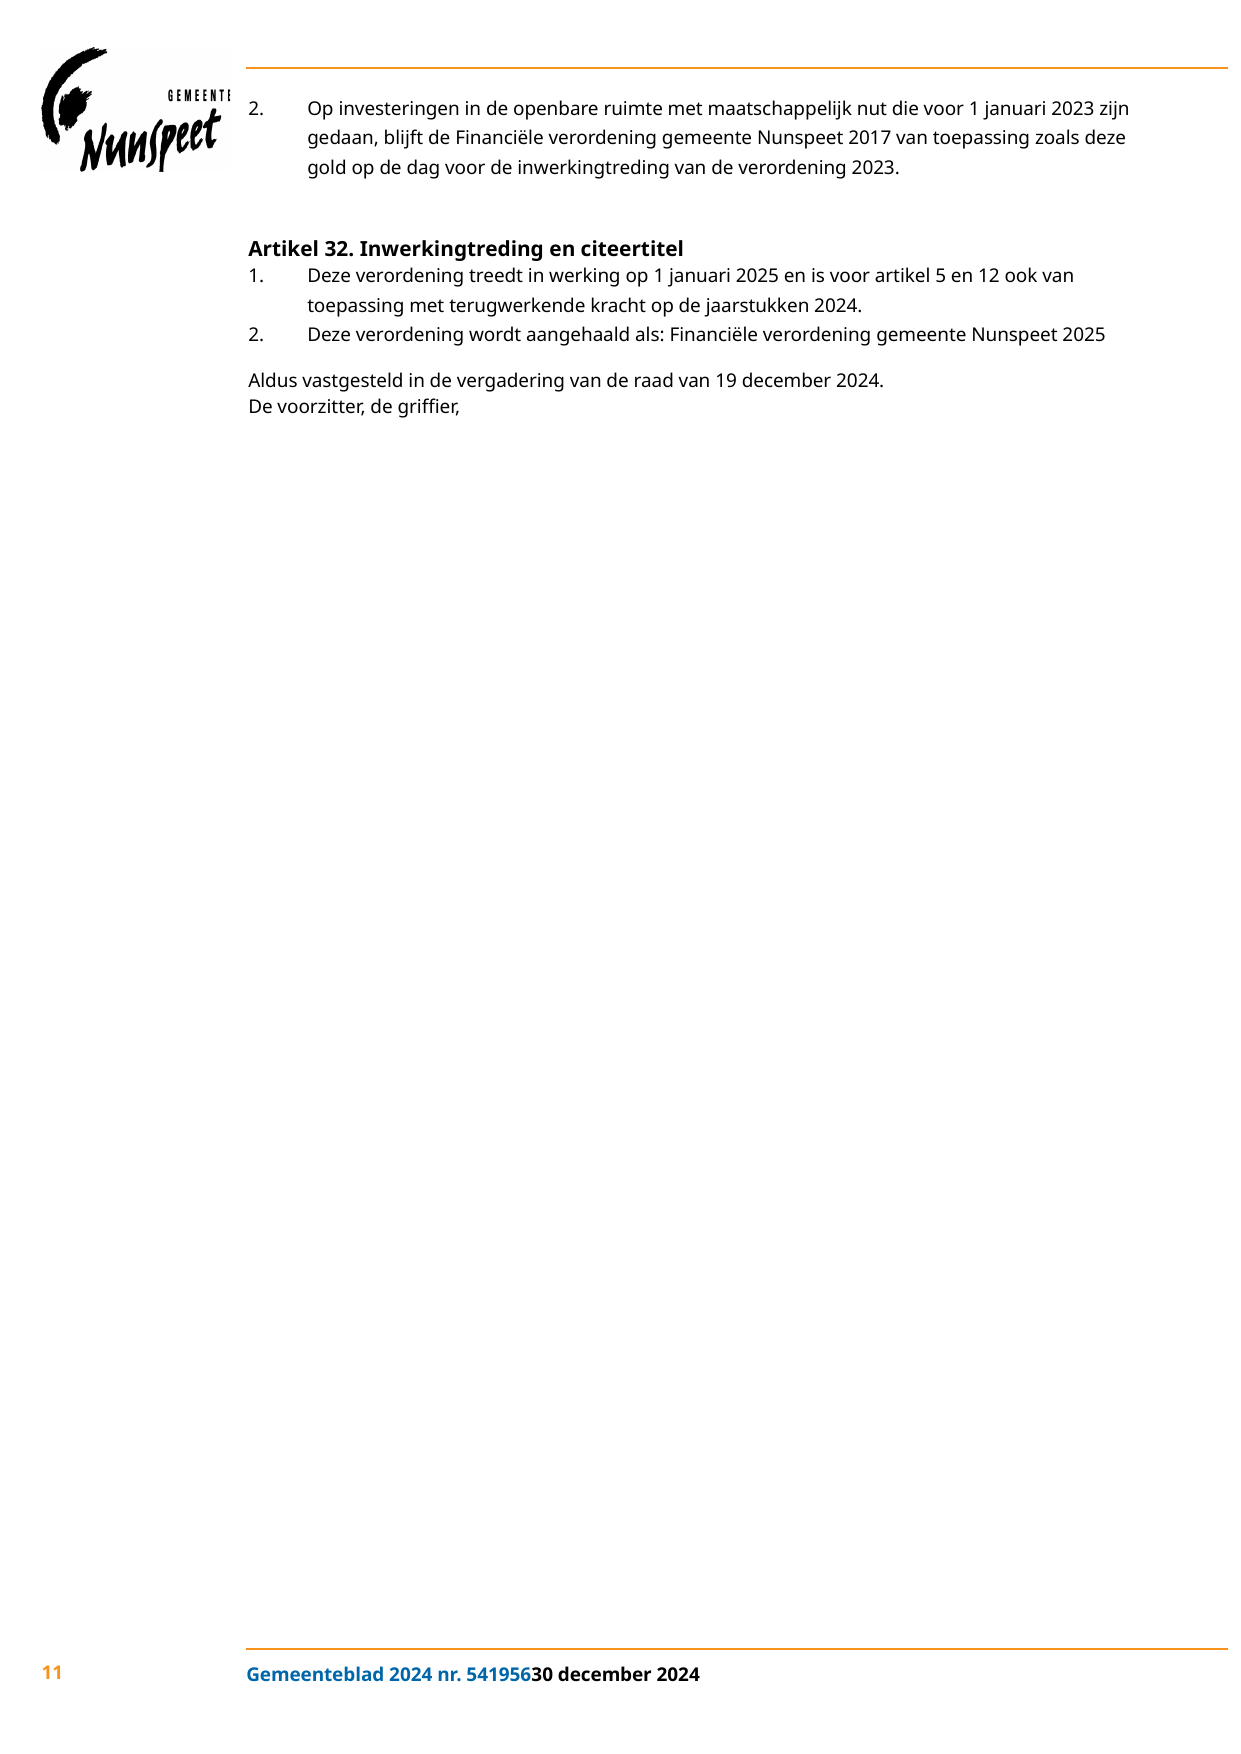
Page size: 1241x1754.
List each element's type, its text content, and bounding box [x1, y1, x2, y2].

picture [41, 47, 231, 172]
list Deze verordening treedt in werking op 1 januari 2025 en is voor artikel 5 en 12 ook van toepassing met terugwerkende kracht op de jaarstukken 2024. [248, 262, 1152, 318]
text De voorzitter, de griffier, [248, 393, 1152, 419]
text Aldus vastgesteld in de vergadering van de raad van 19 december 2024. [248, 367, 1152, 393]
list Deze verordening wordt aangehaald als: Financiële verordening gemeente Nunspeet 2025 [248, 322, 1152, 347]
text Artikel 32. Inwerkingtreding en citeertitel [248, 234, 1152, 262]
list Op investeringen in de openbare ruimte met maatschappelijk nut die voor 1 januari 2023 zijn gedaan, blijft de Financiële verordening gemeente Nunspeet 2017 van toepassing zoals deze gold op de dag voor de inwerkingtreding van de verordening 2023. [248, 95, 1152, 180]
